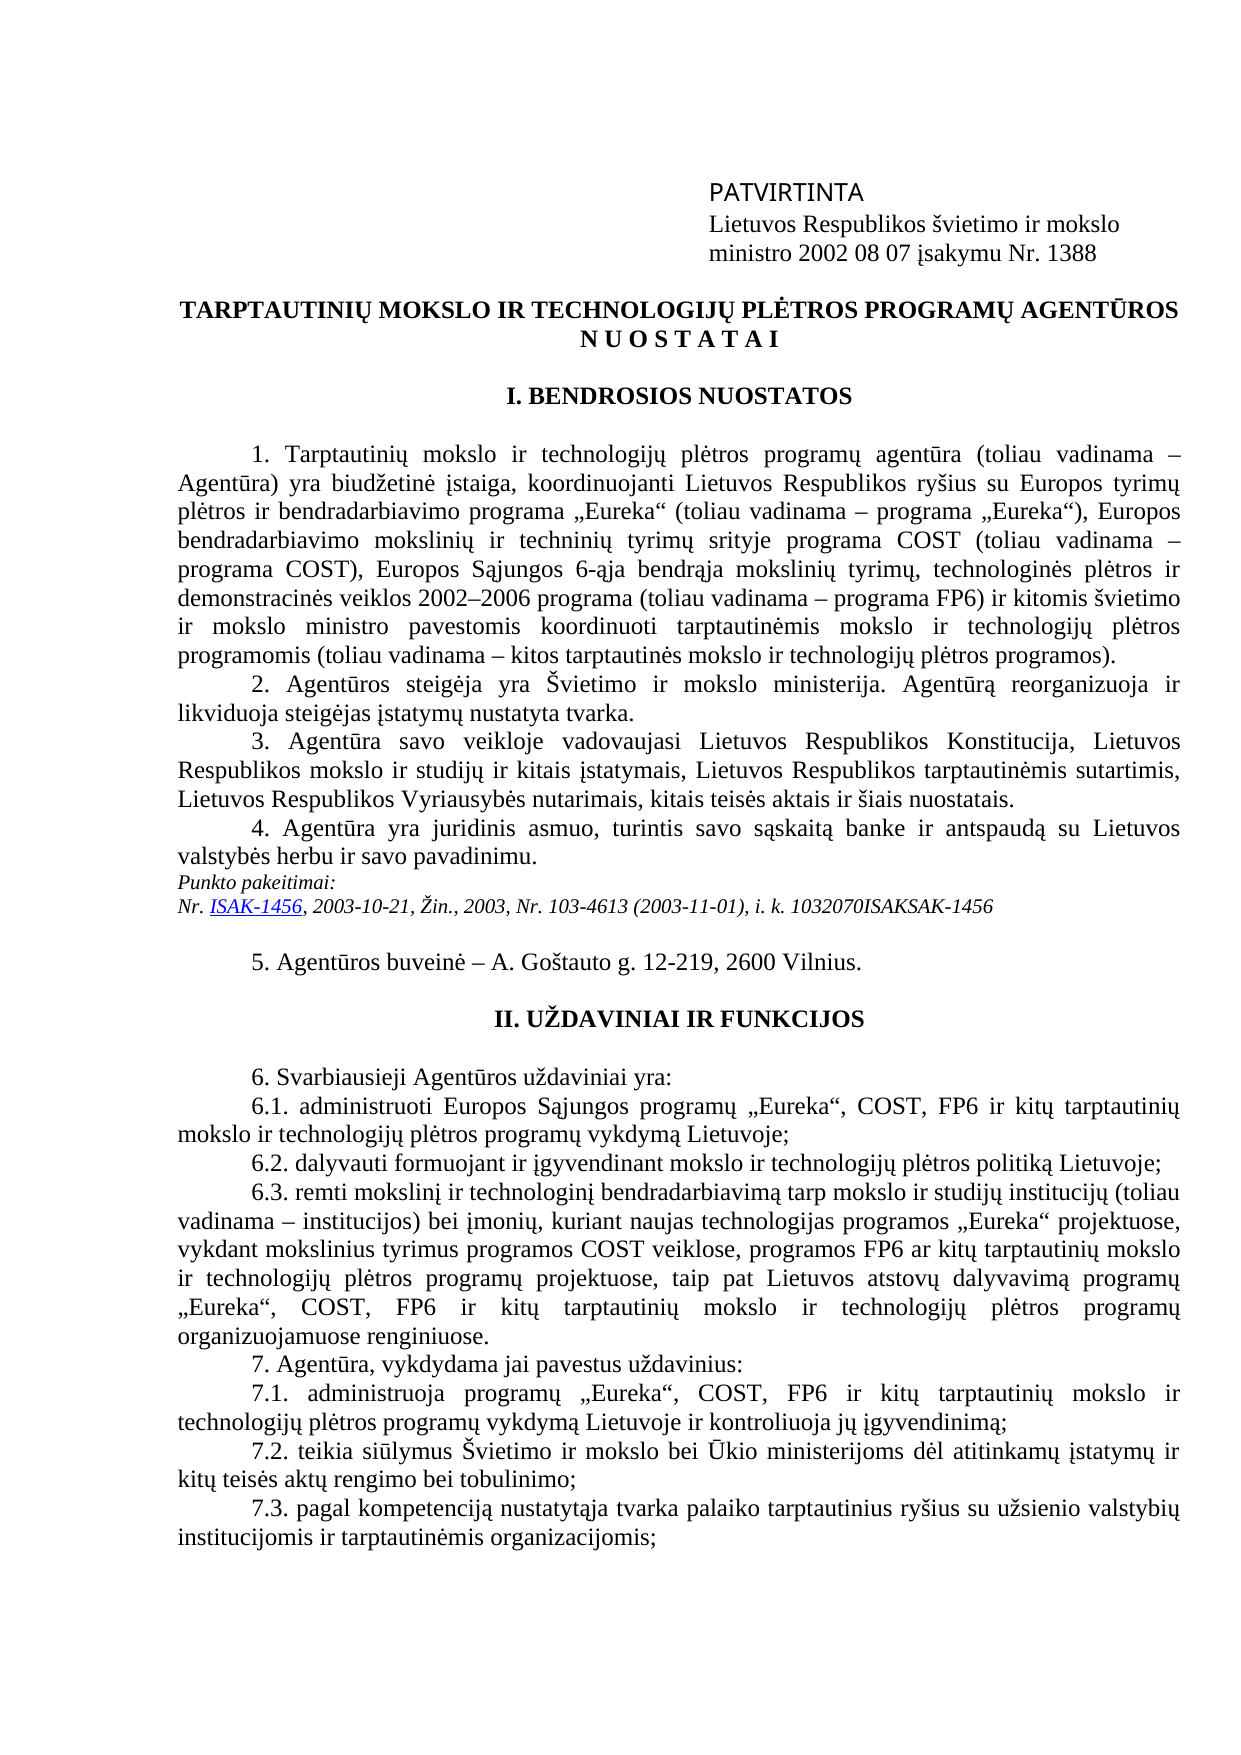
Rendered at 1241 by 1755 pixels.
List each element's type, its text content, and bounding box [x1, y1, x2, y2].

text Lietuvos Respublikos švietimo ir mokslo [177, 209, 1181, 238]
text 6.1. administruoti Europos Sąjungos programų „Eureka“, COST, FP6 ir kitų tarptautinių mokslo ir technologijų plėtros programų vykdymą Lietuvoje; [177, 1091, 1181, 1148]
text 7.1. administruoja programų „Eureka“, COST, FP6 ir kitų tarptautinių mokslo ir technologijų plėtros programų vykdymą Lietuvoje ir kontroliuoja jų įgyvendinimą; [177, 1378, 1181, 1436]
text 1. Tarptautinių mokslo ir technologijų plėtros programų agentūra (toliau vadinama – Agentūra) yra biudžetinė įstaiga, koordinuojanti Lietuvos Respublikos ryšius su Europos tyrimų plėtros ir bendradarbiavimo programa „Eureka“ (toliau vadinama – programa „Eureka“), Europos bendradarbiavimo mokslinių ir techninių tyrimų srityje programa COST (toliau vadinama – programa COST), Europos Sąjungos 6-ąja bendrąja mokslinių tyrimų, technologinės plėtros ir demonstracinės veiklos 2002–2006 programa (toliau vadinama – programa FP6) ir kitomis švietimo ir mokslo ministro pavestomis koordinuoti tarptautinėmis mokslo ir technologijų plėtros programomis (toliau vadinama – kitos tarptautinės mokslo ir technologijų plėtros programos). [177, 439, 1181, 669]
text PATVIRTINTA [177, 175, 1181, 209]
text Nr. ISAK-1456, 2003-10-21, Žin., 2003, Nr. 103-4613 (2003-11-01), i. k. 1032070ISAKSAK-1456 [177, 894, 1181, 918]
text 6. Svarbiausieji Agentūros uždaviniai yra: [177, 1062, 1181, 1091]
text ministro 2002 08 07 įsakymu Nr. 1388 [177, 238, 1181, 266]
text II. UŽDAVINIAI IR FUNKCIJOS [177, 1004, 1181, 1033]
text 7. Agentūra, vykdydama jai pavestus uždavinius: [177, 1349, 1181, 1378]
text 5. Agentūros buveinė – A. Goštauto g. 12-219, 2600 Vilnius. [177, 947, 1181, 976]
text Punkto pakeitimai: [177, 870, 1181, 894]
text 2. Agentūros steigėja yra Švietimo ir mokslo ministerija. Agentūrą reorganizuoja ir likviduoja steigėjas įstatymų nustatyta tvarka. [177, 669, 1181, 726]
text 6.2. dalyvauti formuojant ir įgyvendinant mokslo ir technologijų plėtros politiką Lietuvoje; [177, 1148, 1181, 1177]
text I. BENDROSIOS NUOSTATOS [177, 381, 1181, 410]
text 7.2. teikia siūlymus Švietimo ir mokslo bei Ūkio ministerijoms dėl atitinkamų įstatymų ir kitų teisės aktų rengimo bei tobulinimo; [177, 1436, 1181, 1493]
text 7.3. pagal kompetenciją nustatytąja tvarka palaiko tarptautinius ryšius su užsienio valstybių institucijomis ir tarptautinėmis organizacijomis; [177, 1493, 1181, 1551]
text TARPTAUTINIŲ MOKSLO IR TECHNOLOGIJŲ PLĖTROS PROGRAMŲ AGENTŪROS NUOSTATAI [177, 295, 1181, 353]
text 6.3. remti mokslinį ir technologinį bendradarbiavimą tarp mokslo ir studijų institucijų (toliau vadinama – institucijos) bei įmonių, kuriant naujas technologijas programos „Eureka“ projektuose, vykdant mokslinius tyrimus programos COST veiklose, programos FP6 ar kitų tarptautinių mokslo ir technologijų plėtros programų projektuose, taip pat Lietuvos atstovų dalyvavimą programų „Eureka“, COST, FP6 ir kitų tarptautinių mokslo ir technologijų plėtros programų organizuojamuose renginiuose. [177, 1177, 1181, 1349]
text 4. Agentūra yra juridinis asmuo, turintis savo sąskaitą banke ir antspaudą su Lietuvos valstybės herbu ir savo pavadinimu. [177, 813, 1181, 870]
text 3. Agentūra savo veikloje vadovaujasi Lietuvos Respublikos Konstitucija, Lietuvos Respublikos mokslo ir studijų ir kitais įstatymais, Lietuvos Respublikos tarptautinėmis sutartimis, Lietuvos Respublikos Vyriausybės nutarimais, kitais teisės aktais ir šiais nuostatais. [177, 726, 1181, 813]
